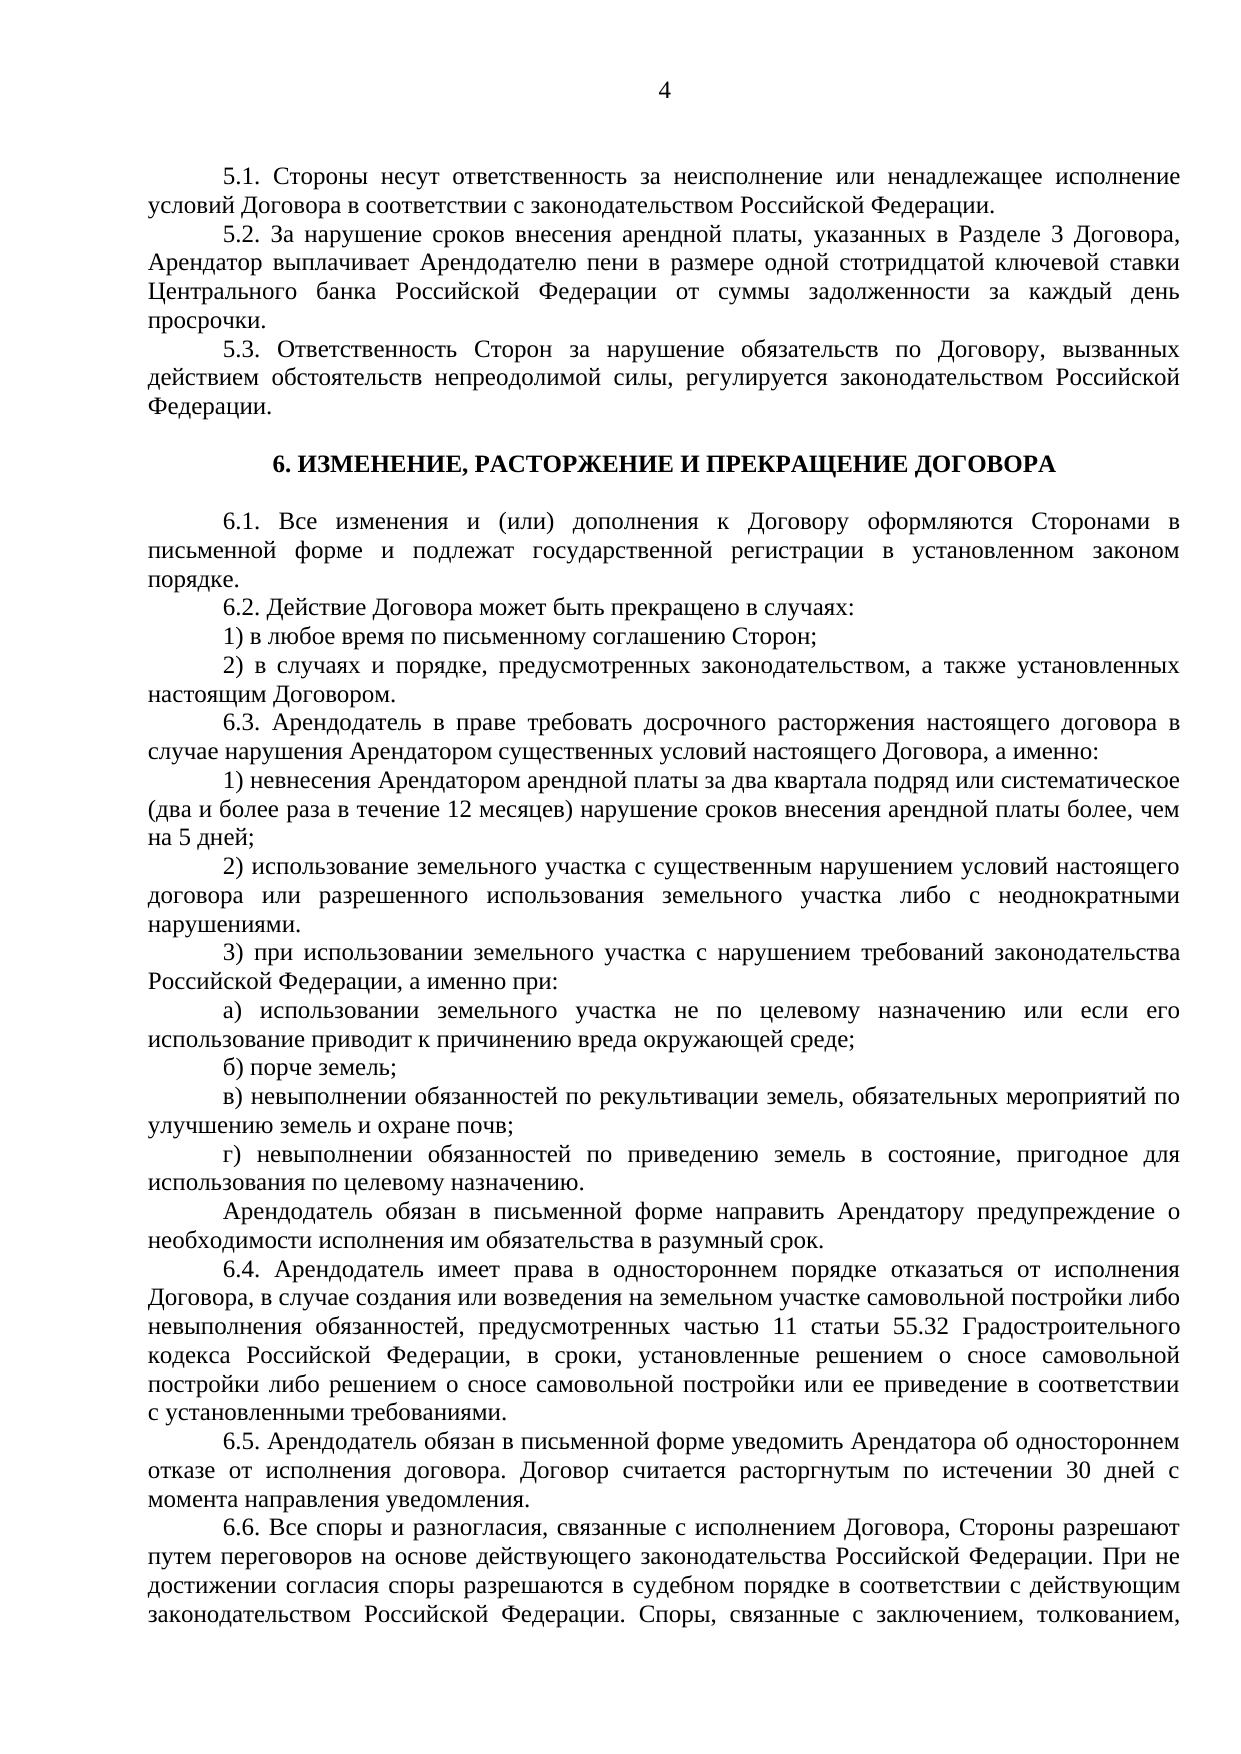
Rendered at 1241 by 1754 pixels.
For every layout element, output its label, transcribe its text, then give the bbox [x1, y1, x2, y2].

text 2) использование земельного участка с существенным нарушением условий настоящего договора или разрешенного использования земельного участка либо с неоднократными нарушениями. [148, 851, 1181, 937]
text 5.3. Ответственность Сторон за нарушение обязательств по Договору, вызванных действием обстоятельств непреодолимой силы, регулируется законодательством Российской Федерации. [148, 334, 1181, 420]
text 6.6. Все споры и разногласия, связанные с исполнением Договора, Стороны разрешают путем переговоров на основе действующего законодательства Российской Федерации. При не достижении согласия споры разрешаются в судебном порядке в соответствии с действующим законодательством Российской Федерации. Споры, связанные с заключением, толкованием, [148, 1512, 1181, 1627]
text 3) при использовании земельного участка с нарушением требований законодательства Российской Федерации, а именно при: [148, 937, 1181, 995]
text 2) в случаях и порядке, предусмотренных законодательством, а также установленных настоящим Договором. [148, 650, 1181, 707]
text б) порче земель; [148, 1052, 1181, 1081]
text 5.2. За нарушение сроков внесения арендной платы, указанных в Разделе 3 Договора, Арендатор выплачивает Арендодателю пени в размере одной стотридцатой ключевой ставки Центрального банка Российской Федерации от суммы задолженности за каждый день просрочки. [148, 219, 1181, 334]
text 6.4. Арендодатель имеет права в одностороннем порядке отказаться от исполнения Договора, в случае создания или возведения на земельном участке самовольной постройки либо невыполнения обязанностей, предусмотренных частью 11 статьи 55.32 Градостроительного кодекса Российской Федерации, в сроки, установленные решением о сносе самовольной постройки либо решением о сносе самовольной постройки или ее приведение в соответствии с установленными требованиями. [148, 1254, 1181, 1426]
text 1) в любое время по письменному соглашению Сторон; [148, 621, 1181, 650]
text 6.1. Все изменения и (или) дополнения к Договору оформляются Сторонами в письменной форме и подлежат государственной регистрации в установленном законом порядке. [148, 506, 1181, 592]
text а) использовании земельного участка не по целевому назначению или если его использование приводит к причинению вреда окружающей среде; [148, 995, 1181, 1052]
text 6.5. Арендодатель обязан в письменной форме уведомить Арендатора об одностороннем отказе от исполнения договора. Договор считается расторгнутым по истечении 30 дней с момента направления уведомления. [148, 1426, 1181, 1512]
text в) невыполнении обязанностей по рекультивации земель, обязательных мероприятий по улучшению земель и охране почв; [148, 1081, 1181, 1139]
text 1) невнесения Арендатором арендной платы за два квартала подряд или систематическое (два и более раза в течение 12 месяцев) нарушение сроков внесения арендной платы более, чем на 5 дней; [148, 765, 1181, 851]
text 6.3. Арендодатель в праве требовать досрочного расторжения настоящего договора в случае нарушения Арендатором существенных условий настоящего Договора, а именно: [148, 707, 1181, 765]
text 6. ИЗМЕНЕНИЕ, РАСТОРЖЕНИЕ И ПРЕКРАЩЕНИЕ ДОГОВОРА [148, 449, 1181, 477]
text 6.2. Действие Договора может быть прекращено в случаях: [148, 592, 1181, 621]
text г) невыполнении обязанностей по приведению земель в состояние, пригодное для использования по целевому назначению. [148, 1139, 1181, 1196]
text 5.1. Стороны несут ответственность за неисполнение или ненадлежащее исполнение условий Договора в соответствии с законодательством Российской Федерации. [148, 161, 1181, 219]
text Арендодатель обязан в письменной форме направить Арендатору предупреждение о необходимости исполнения им обязательства в разумный срок. [148, 1196, 1181, 1254]
